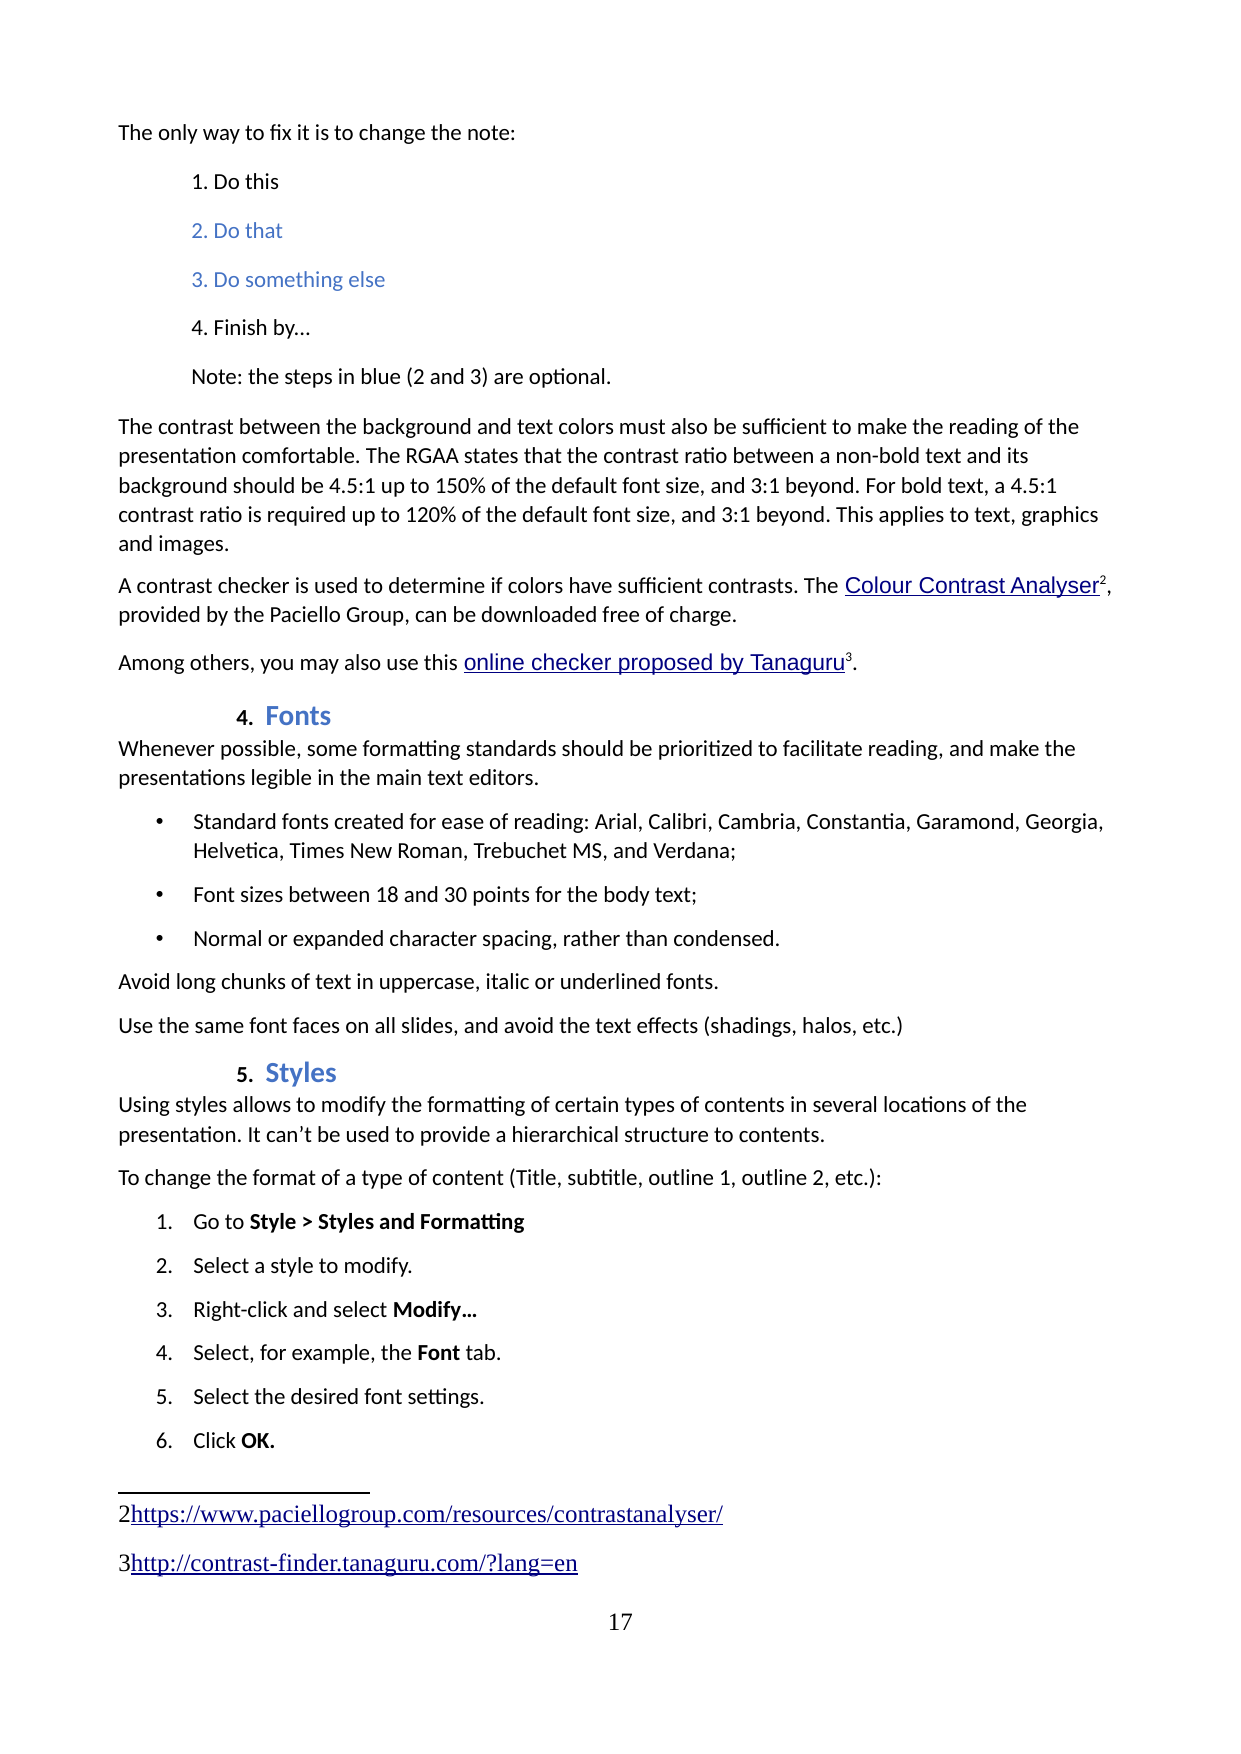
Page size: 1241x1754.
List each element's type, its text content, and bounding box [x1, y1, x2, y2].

text The only way to fix it is to change the note: [118, 118, 1122, 146]
text Note: the steps in blue (2 and 3) are optional. [191, 362, 1122, 390]
text 4. Finish by... [191, 313, 1122, 342]
list Select the desired font settings. [156, 1381, 1122, 1410]
list Right-click and select Modify… [156, 1294, 1122, 1323]
list Go to Style > Styles and Formatting [156, 1206, 1122, 1235]
list Select, for example, the Font tab. [156, 1337, 1122, 1367]
text 3. Do something else [191, 265, 1122, 293]
list Normal or expanded character spacing, rather than condensed. [156, 923, 1122, 952]
list Standard fonts created for ease of reading: Arial, Calibri, Cambria, Constantia, Garamond, Georgia, Helvetica, Times New Roman, Trebuchet MS, and Verdana; [156, 806, 1122, 864]
text 1. Do this [191, 167, 1122, 195]
text The contrast between the background and text colors must also be sufficient to make the reading of the presentation comfortable. The RGAA states that the contrast ratio between a non-bold text and its background should be 4.5:1 up to 150% of the default font size, and 3:1 beyond. For bold text, a 4.5:1 contrast ratio is required up to 120% of the default font size, and 3:1 beyond. This applies to text, graphics and images. [118, 411, 1122, 557]
text Avoid long chunks of text in uppercase, italic or underlined fonts. [118, 966, 1122, 996]
subtitle Fonts [236, 697, 1122, 733]
text To change the format of a type of content (Title, subtitle, outline 1, outline 2, etc.): [118, 1162, 1122, 1192]
text 2. Do that [191, 216, 1122, 244]
text Use the same font faces on all slides, and avoid the text effects (shadings, halos, etc.) [118, 1010, 1122, 1039]
list Click OK. [156, 1425, 1122, 1454]
list Font sizes between 18 and 30 points for the body text; [156, 879, 1122, 908]
text Whenever possible, some formatting standards should be prioritized to facilitate reading, and make the presentations legible in the main text editors. [118, 733, 1122, 791]
text https://www.paciellogroup.com/resources/contrastanalyser/ [118, 1499, 1122, 1528]
text http://contrast-finder.tanaguru.com/?lang=en [118, 1548, 1122, 1578]
list Select a style to modify. [156, 1250, 1122, 1279]
subtitle Styles [236, 1054, 1122, 1089]
text Among others, you may also use this online checker proposed by Tanaguru. [118, 648, 1122, 677]
text Using styles allows to modify the formatting of certain types of contents in several locations of the presentation. It can’t be used to provide a hierarchical structure to contents. [118, 1089, 1122, 1148]
text A contrast checker is used to determine if colors have sufficient contrasts. The Colour Contrast Analyser, provided by the Paciello Group, can be downloaded free of charge. [118, 572, 1122, 628]
